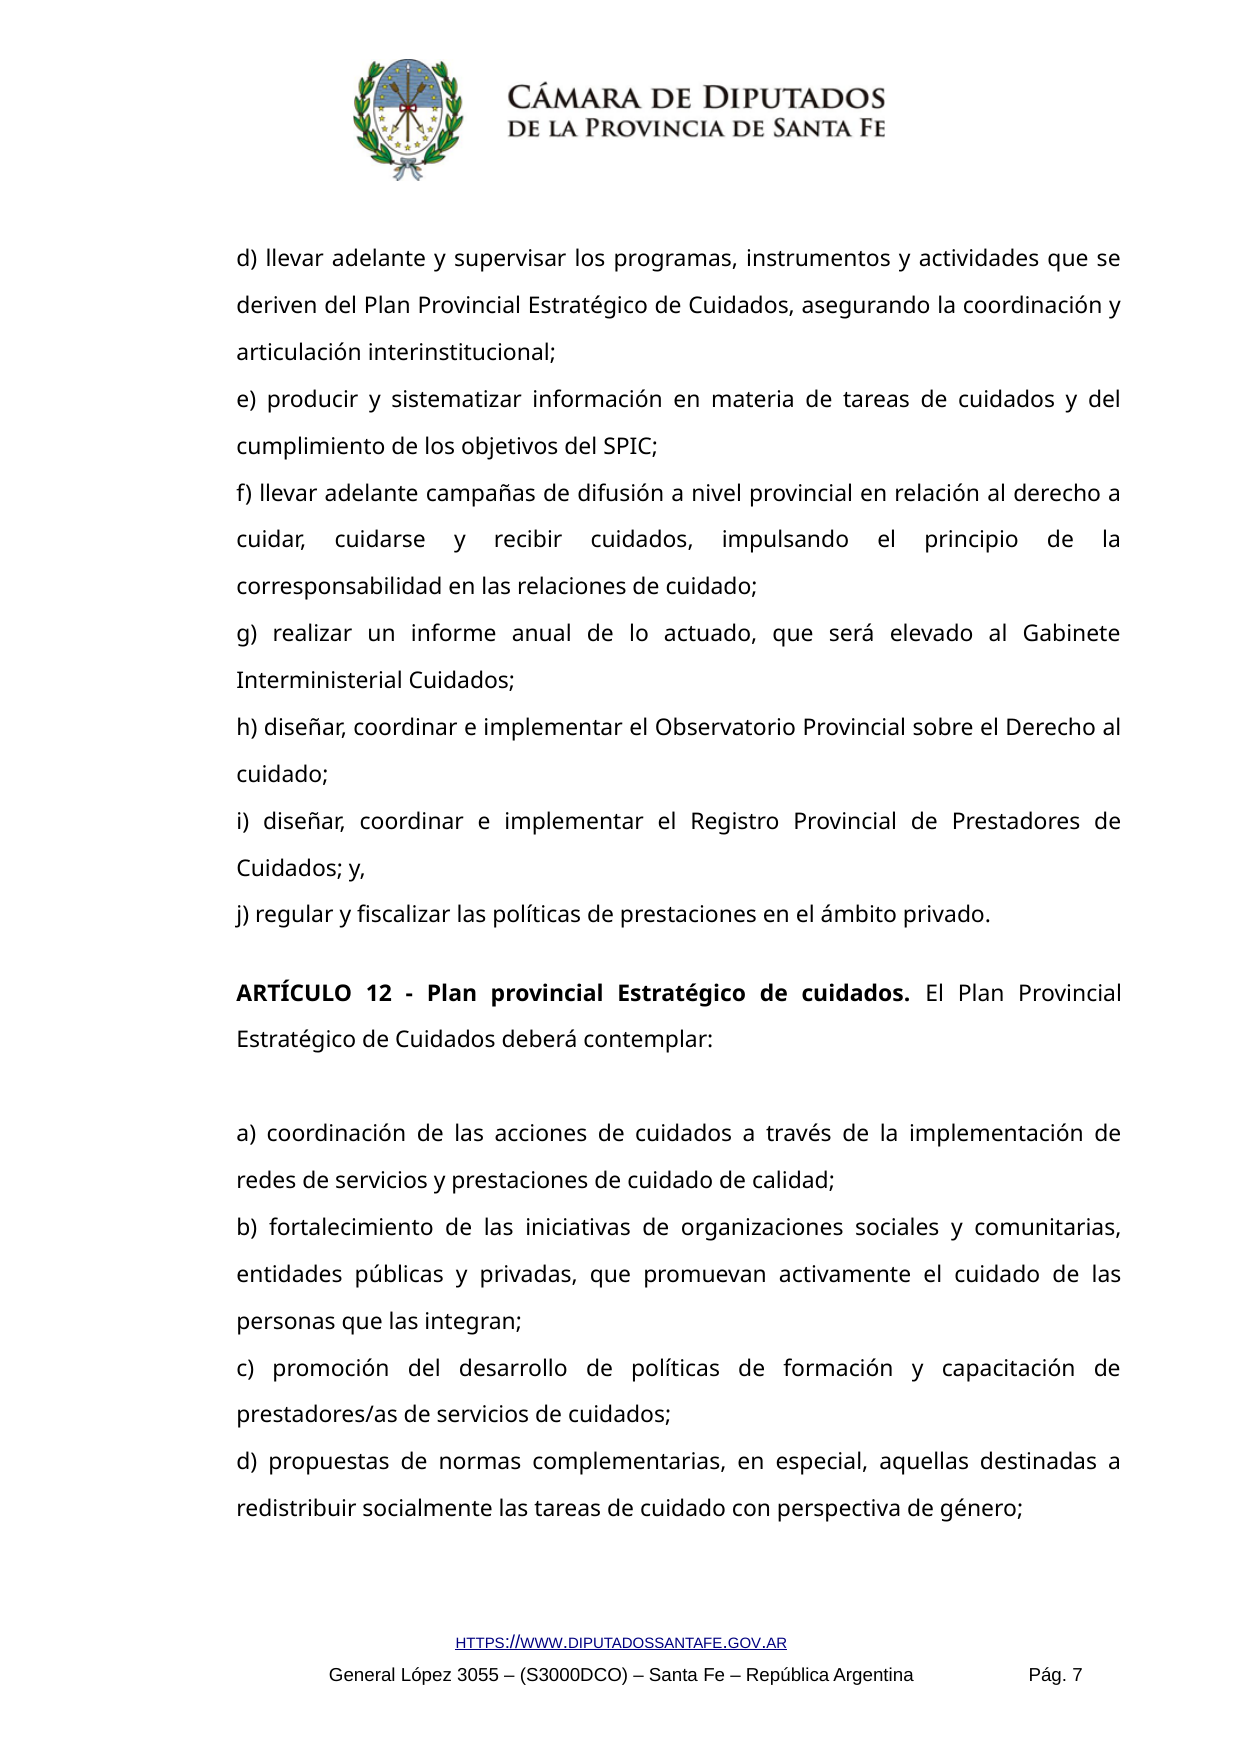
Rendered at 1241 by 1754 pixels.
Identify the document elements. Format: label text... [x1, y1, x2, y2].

text b) fortalecimiento de las iniciativas de organizaciones sociales y comunitarias, entidades públicas y privadas, que promuevan activamente el cuidado de las personas que las integran; [236, 1211, 1122, 1336]
text ARTÍCULO 12 - Plan provincial Estratégico de cuidados. El Plan Provincial Estratégico de Cuidados deberá contemplar: [236, 977, 1122, 1055]
text a) coordinación de las acciones de cuidados a través de la implementación de redes de servicios y prestaciones de cuidado de calidad; [236, 1117, 1122, 1195]
text g) realizar un informe anual de lo actuado, que será elevado al Gabinete Interministerial Cuidados; [236, 617, 1122, 695]
text c) promoción del desarrollo de políticas de formación y capacitación de prestadores/as de servicios de cuidados; [236, 1352, 1122, 1430]
text i) diseñar, coordinar e implementar el Registro Provincial de Prestadores de Cuidados; y, [236, 805, 1122, 883]
text j) regular y fiscalizar las políticas de prestaciones en el ámbito privado. [236, 898, 1122, 930]
text f) llevar adelante campañas de difusión a nivel provincial en relación al derecho a cuidar, cuidarse y recibir cuidados, impulsando el principio de la corresponsabilidad en las relaciones de cuidado; [236, 477, 1122, 602]
text d) propuestas de normas complementarias, en especial, aquellas destinadas a redistribuir socialmente las tareas de cuidado con perspectiva de género; [236, 1445, 1122, 1523]
text d) llevar adelante y supervisar los programas, instrumentos y actividades que se deriven del Plan Provincial Estratégico de Cuidados, asegurando la coordinación y articulación interinstitucional; [236, 242, 1122, 367]
text h) diseñar, coordinar e implementar el Observatorio Provincial sobre el Derecho al cuidado; [236, 711, 1122, 789]
text e) producir y sistematizar información en materia de tareas de cuidados y del cumplimiento de los objetivos del SPIC; [236, 383, 1122, 461]
